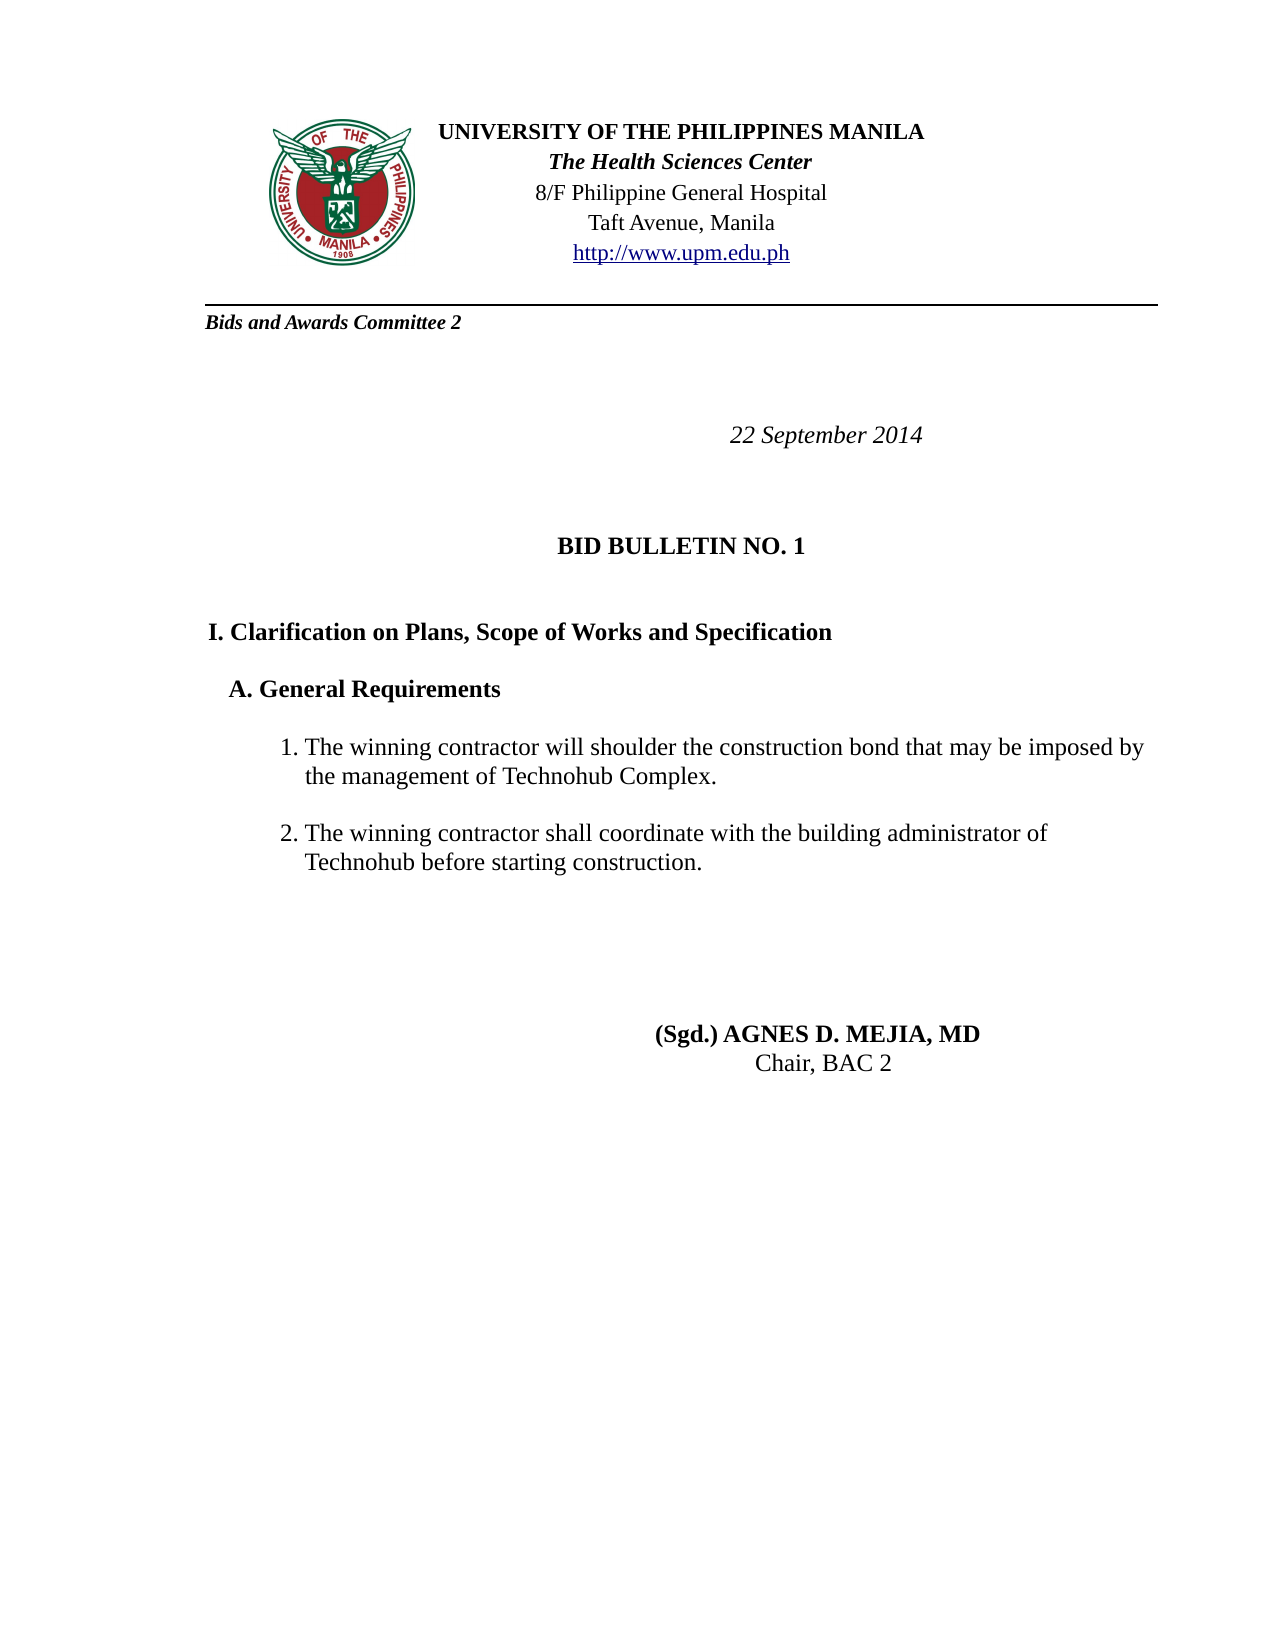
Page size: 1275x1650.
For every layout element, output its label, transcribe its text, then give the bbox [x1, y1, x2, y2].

text [205, 209, 269, 235]
text 8/F Philippine General Hospital [415, 178, 1158, 205]
text 2. The winning contractor shall coordinate with the building administrator of Technohub before starting construction. [205, 818, 1158, 876]
text [205, 178, 269, 205]
text (Sgd.) AGNES D. MEJIA, MD [205, 1019, 1158, 1048]
text UNIVERSITY OF THE PHILIPPINES MANILA [205, 118, 1158, 144]
text Chair, BAC 2 [205, 1048, 1158, 1134]
text [205, 148, 269, 175]
text 22 September 2014 [205, 421, 1158, 473]
text Taft Avenue, Manila [415, 209, 1158, 235]
text [205, 239, 269, 265]
text The Health Sciences Center [415, 148, 1158, 175]
text 1. The winning contractor will shoulder the construction bond that may be imposed by the management of Technohub Complex. [205, 732, 1158, 789]
text A. General Requirements [205, 674, 1158, 703]
text Bids and Awards Committee 2 [205, 310, 1158, 334]
text BID BULLETIN NO. 1 [205, 531, 1158, 559]
text http://www.upm.edu.ph [415, 239, 1158, 265]
text I. Clarification on Plans, Scope of Works and Specification [208, 617, 1158, 646]
